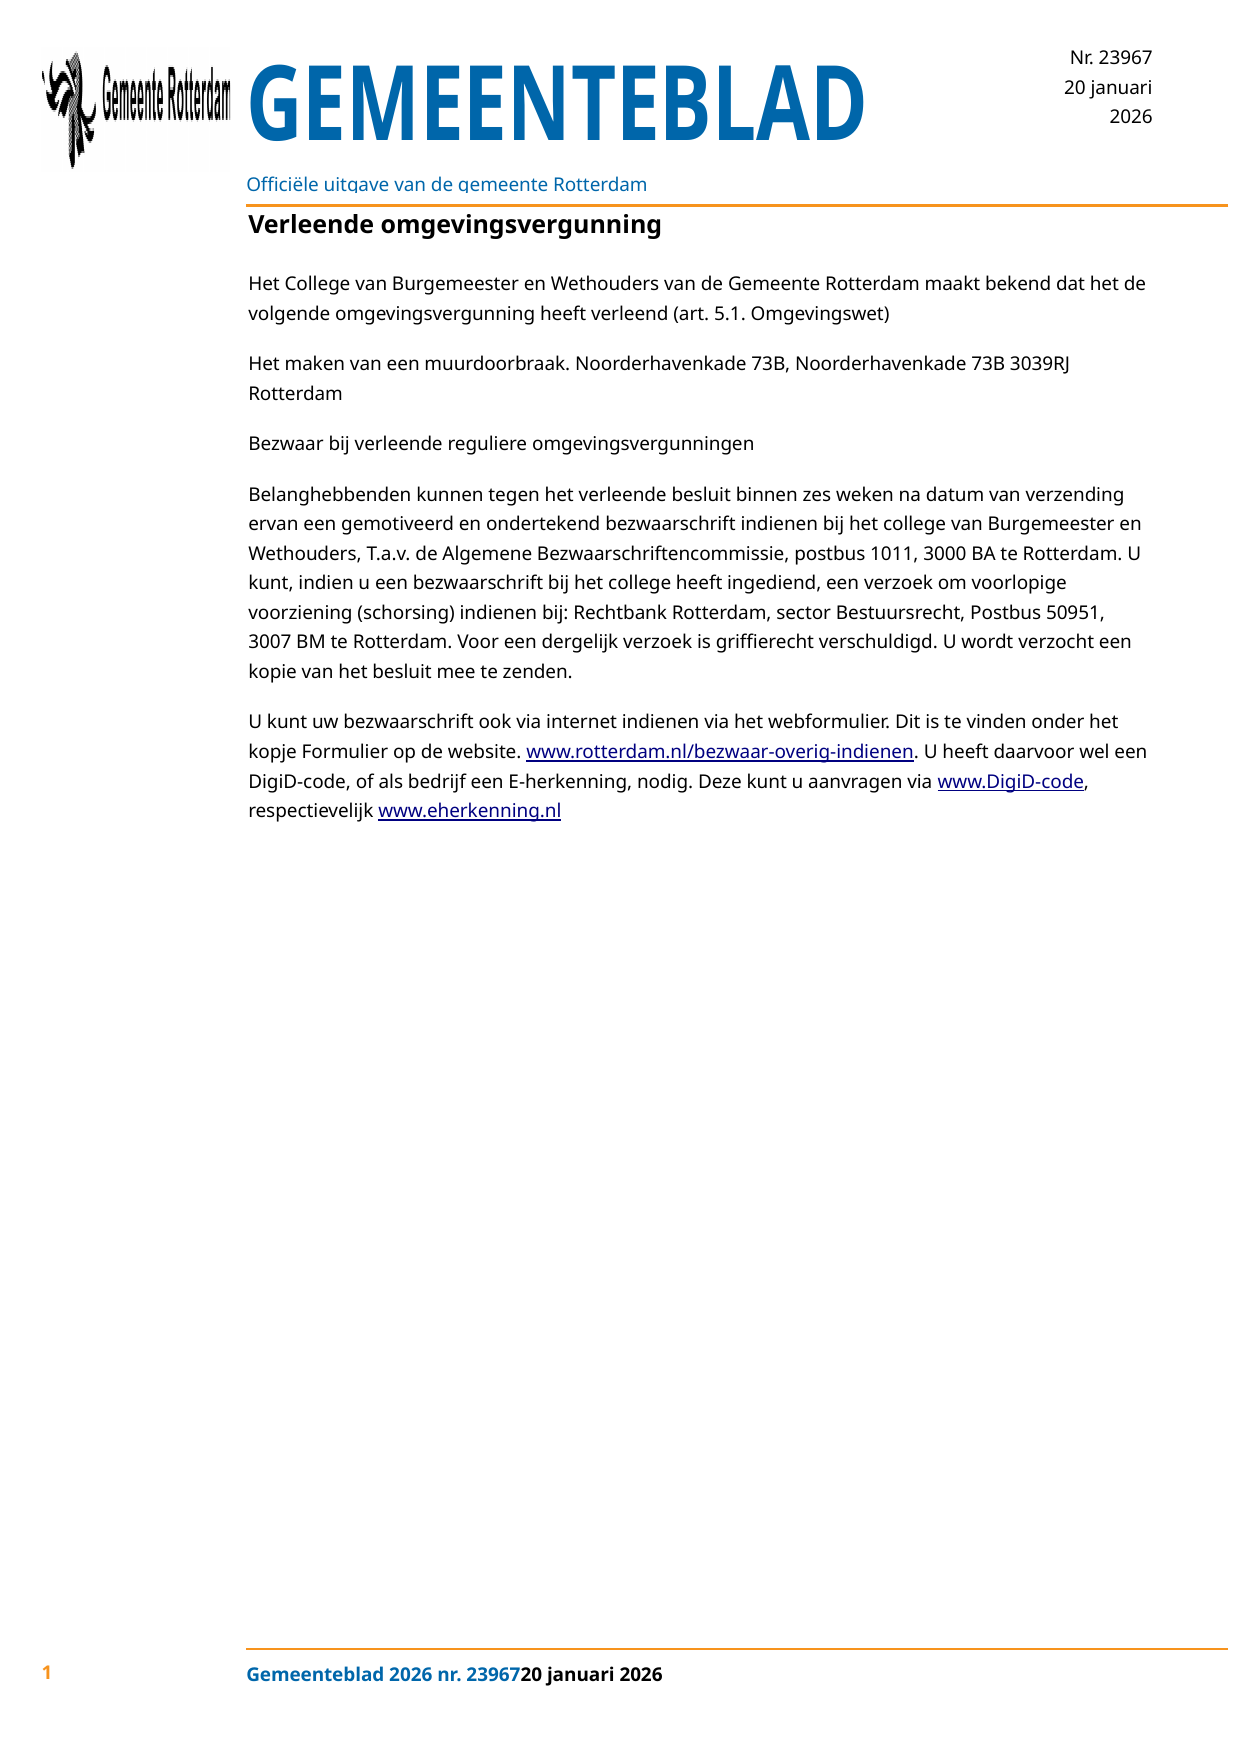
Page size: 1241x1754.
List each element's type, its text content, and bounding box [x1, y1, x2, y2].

text U kunt uw bezwaarschrift ook via internet indienen via het webformulier. Dit is te vinden onder het kopje Formulier op de website. www.rotterdam.nl/bezwaar-overig-indienen. U heeft daarvoor wel een DigiD-code, of als bedrijf een E-herkenning, nodig. Deze kunt u aanvragen via www.DigiD-code, respectievelijk www.eherkenning.nl [248, 709, 1152, 823]
text Belanghebbenden kunnen tegen het verleende besluit binnen zes weken na datum van verzending ervan een gemotiveerd en ondertekend bezwaarschrift indienen bij het college van Burgemeester en Wethouders, T.a.v. de Algemene Bezwaarschriftencommissie, postbus 1011, 3000 BA te Rotterdam. U kunt, indien u een bezwaarschrift bij het college heeft ingediend, een verzoek om voorlopige voorziening (schorsing) indienen bij: Rechtbank Rotterdam, sector Bestuursrecht, Postbus 50951, 3007 BM te Rotterdam. Voor een dergelijk verzoek is griffierecht verschuldigd. U wordt verzocht een kopie van het besluit mee te zenden. [248, 481, 1152, 684]
picture [41, 47, 231, 172]
text Bezwaar bij verleende reguliere omgevingsvergunningen [248, 430, 1152, 456]
text Het maken van een muurdoorbraak. Noorderhavenkade 73B, Noorderhavenkade 73B 3039RJ Rotterdam [248, 350, 1152, 406]
text Verleende omgevingsvergunning [248, 207, 1152, 241]
text Het College van Burgemeester en Wethouders van de Gemeente Rotterdam maakt bekend dat het de volgende omgevingsvergunning heeft verleend (art. 5.1. Omgevingswet) [248, 270, 1152, 326]
